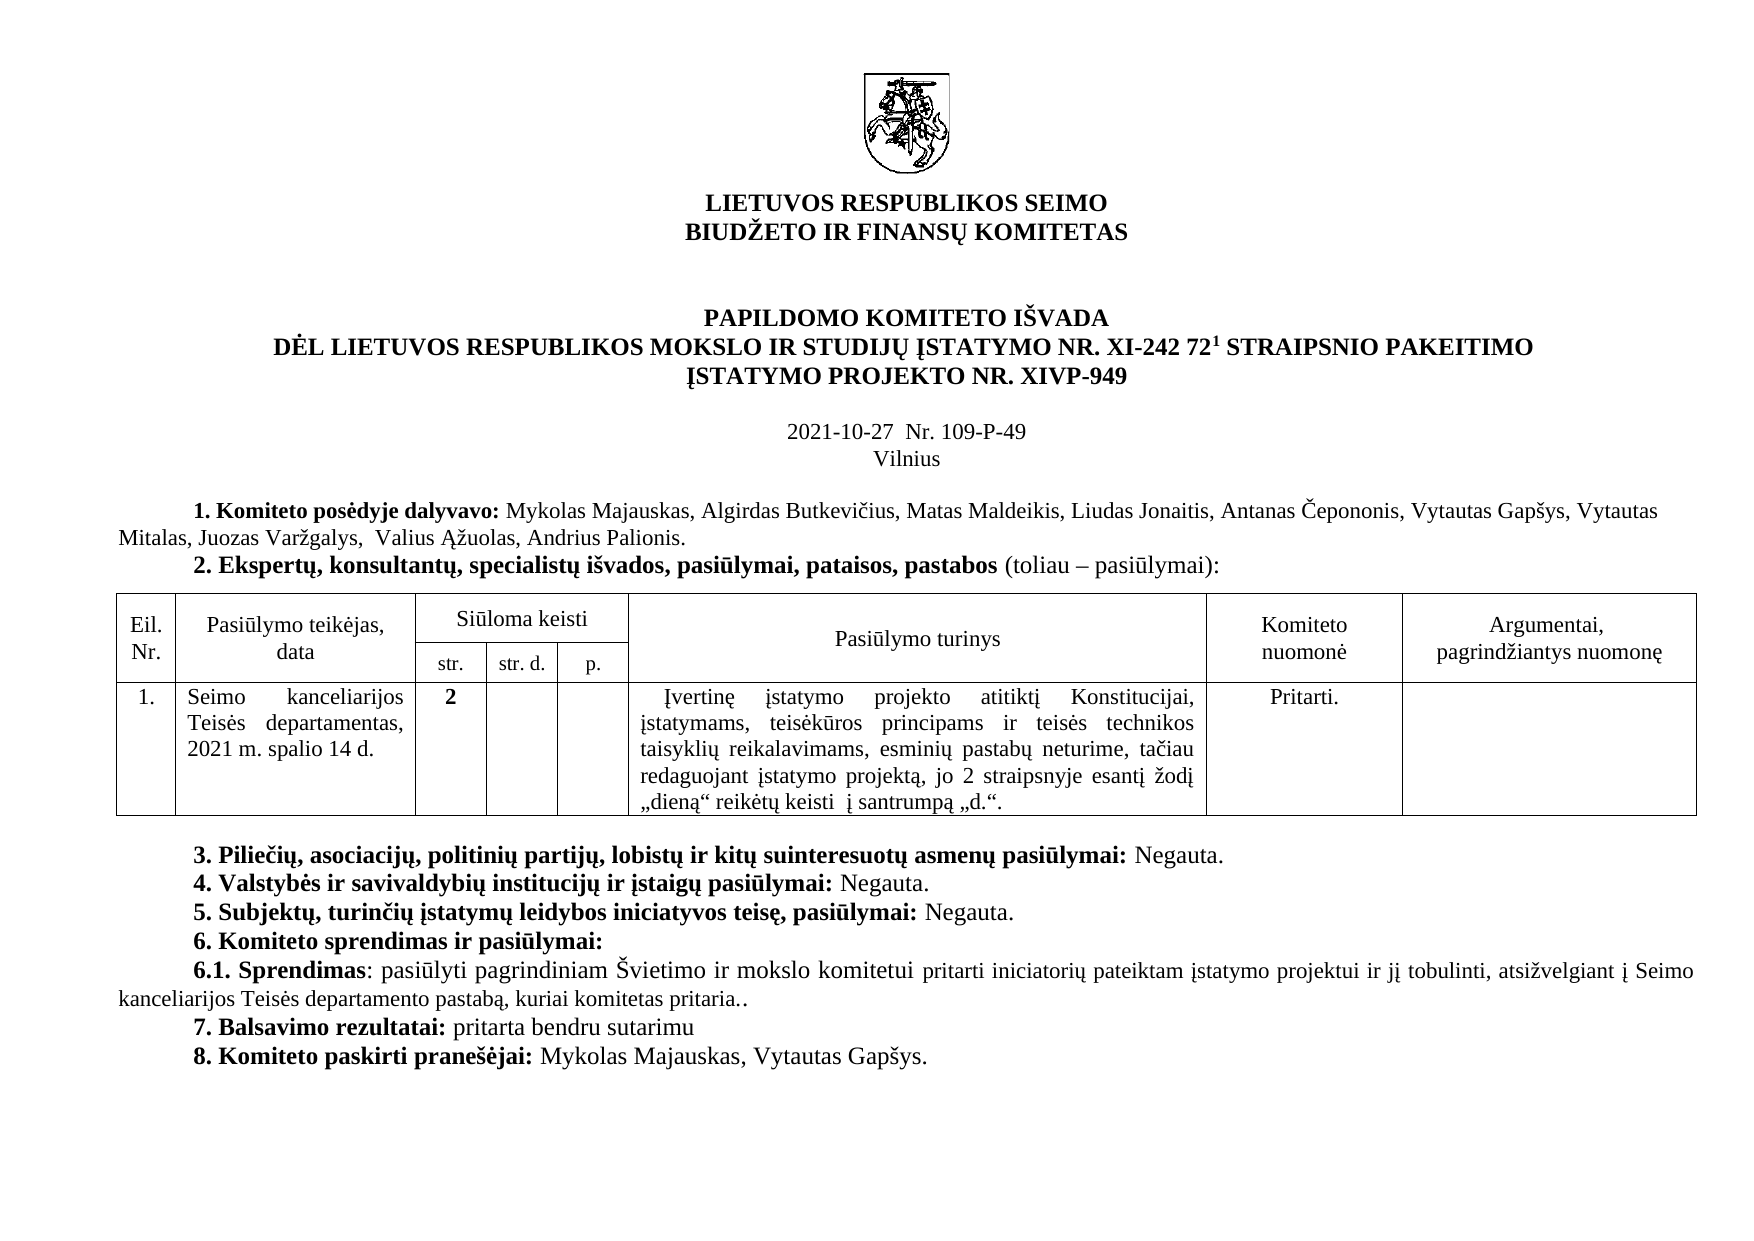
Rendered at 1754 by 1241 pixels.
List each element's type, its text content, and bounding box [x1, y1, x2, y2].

table_header Komiteto nuomonė [1207, 594, 1402, 682]
text 6.1. Sprendimas: pasiūlyti pagrindiniam Švietimo ir mokslo komitetui pritarti iniciatorių pateiktam įstatymo projektui ir jį tobulinti, atsižvelgiant į Seimo kanceliarijos Teisės departamento pastabą, kuriai komitetas pritaria.. [118, 955, 1695, 1012]
text ĮSTATYMO PROJEKTO NR. XIVP-949 [118, 361, 1695, 389]
table_cell [558, 683, 628, 814]
text Vilnius [118, 444, 1695, 471]
text 2. Ekspertų, konsultantų, specialistų išvados, pasiūlymai, pataisos, pastabos (toliau – pasiūlymai): [118, 550, 1695, 579]
text 5. Subjektų, turinčių įstatymų leidybos iniciatyvos teisę, pasiūlymai: Negauta. [118, 897, 1695, 926]
table_cell 2 [416, 683, 486, 814]
text 7. Balsavimo rezultatai: pritarta bendru sutarimu [118, 1012, 1695, 1041]
text 3. Piliečių, asociacijų, politinių partijų, lobistų ir kitų suinteresuotų asmenų pasiūlymai: Negauta. [118, 840, 1695, 868]
table_cell Įvertinę įstatymo projekto atitiktį Konstitucijai, įstatymams, teisėkūros principams ir teisės technikos taisyklių reikalavimams, esminių pastabų neturime, tačiau redaguojant įstatymo projektą, jo 2 straipsnyje esantį žodį „dieną“ reikėtų keisti į santrumpą „d.“. [629, 683, 1206, 814]
table_cell [1403, 683, 1696, 814]
text 2021-10-27 Nr. 109-P-49 [118, 418, 1695, 444]
text Biudžeto ir finansų komitetas [118, 217, 1695, 246]
text 4. Valstybės ir savivaldybių institucijų ir įstaigų pasiūlymai: Negauta. [118, 868, 1695, 897]
text 1. Komiteto posėdyje dalyvavo: Mykolas Majauskas, Algirdas Butkevičius, Matas Maldeikis, Liudas Jonaitis, Antanas Čepononis, Vytautas Gapšys, Vytautas Mitalas, Juozas Varžgalys, Valius Ąžuolas, Andrius Palionis. [118, 497, 1695, 550]
text PAPILDOMO KOMITETO IŠVADA [118, 303, 1695, 332]
table_cell Pritarti. [1207, 683, 1402, 814]
table_cell str. [416, 643, 486, 682]
text LIETUVOS RESPUBLIKOS SEIMO [118, 188, 1695, 217]
text 8. Komiteto paskirti pranešėjai: Mykolas Majauskas, Vytautas Gapšys. [118, 1041, 1695, 1070]
table_header Argumentai, pagrindžiantys nuomonę [1403, 594, 1696, 682]
table_cell Seimo kanceliarijos Teisės departamentas, 2021 m. spalio 14 d. [176, 683, 415, 814]
table_header Pasiūlymo turinys [629, 594, 1206, 682]
table_header Pasiūlymo teikėjas, data [176, 594, 415, 682]
text 6. Komiteto sprendimas ir pasiūlymai: [118, 926, 1695, 955]
text DĖL LIETUVOS RESPUBLIKOS MOKSLO IR STUDIJŲ ĮSTATYMO NR. XI-242 721 STRAIPSNIO PAKEITIMO [118, 332, 1695, 361]
table_cell p. [558, 643, 628, 682]
table_cell [487, 683, 557, 814]
table_cell str. d. [487, 643, 557, 682]
table_header Eil. Nr. [117, 594, 175, 682]
table_cell 1. [117, 683, 175, 814]
table_header Siūloma keisti [416, 594, 628, 642]
